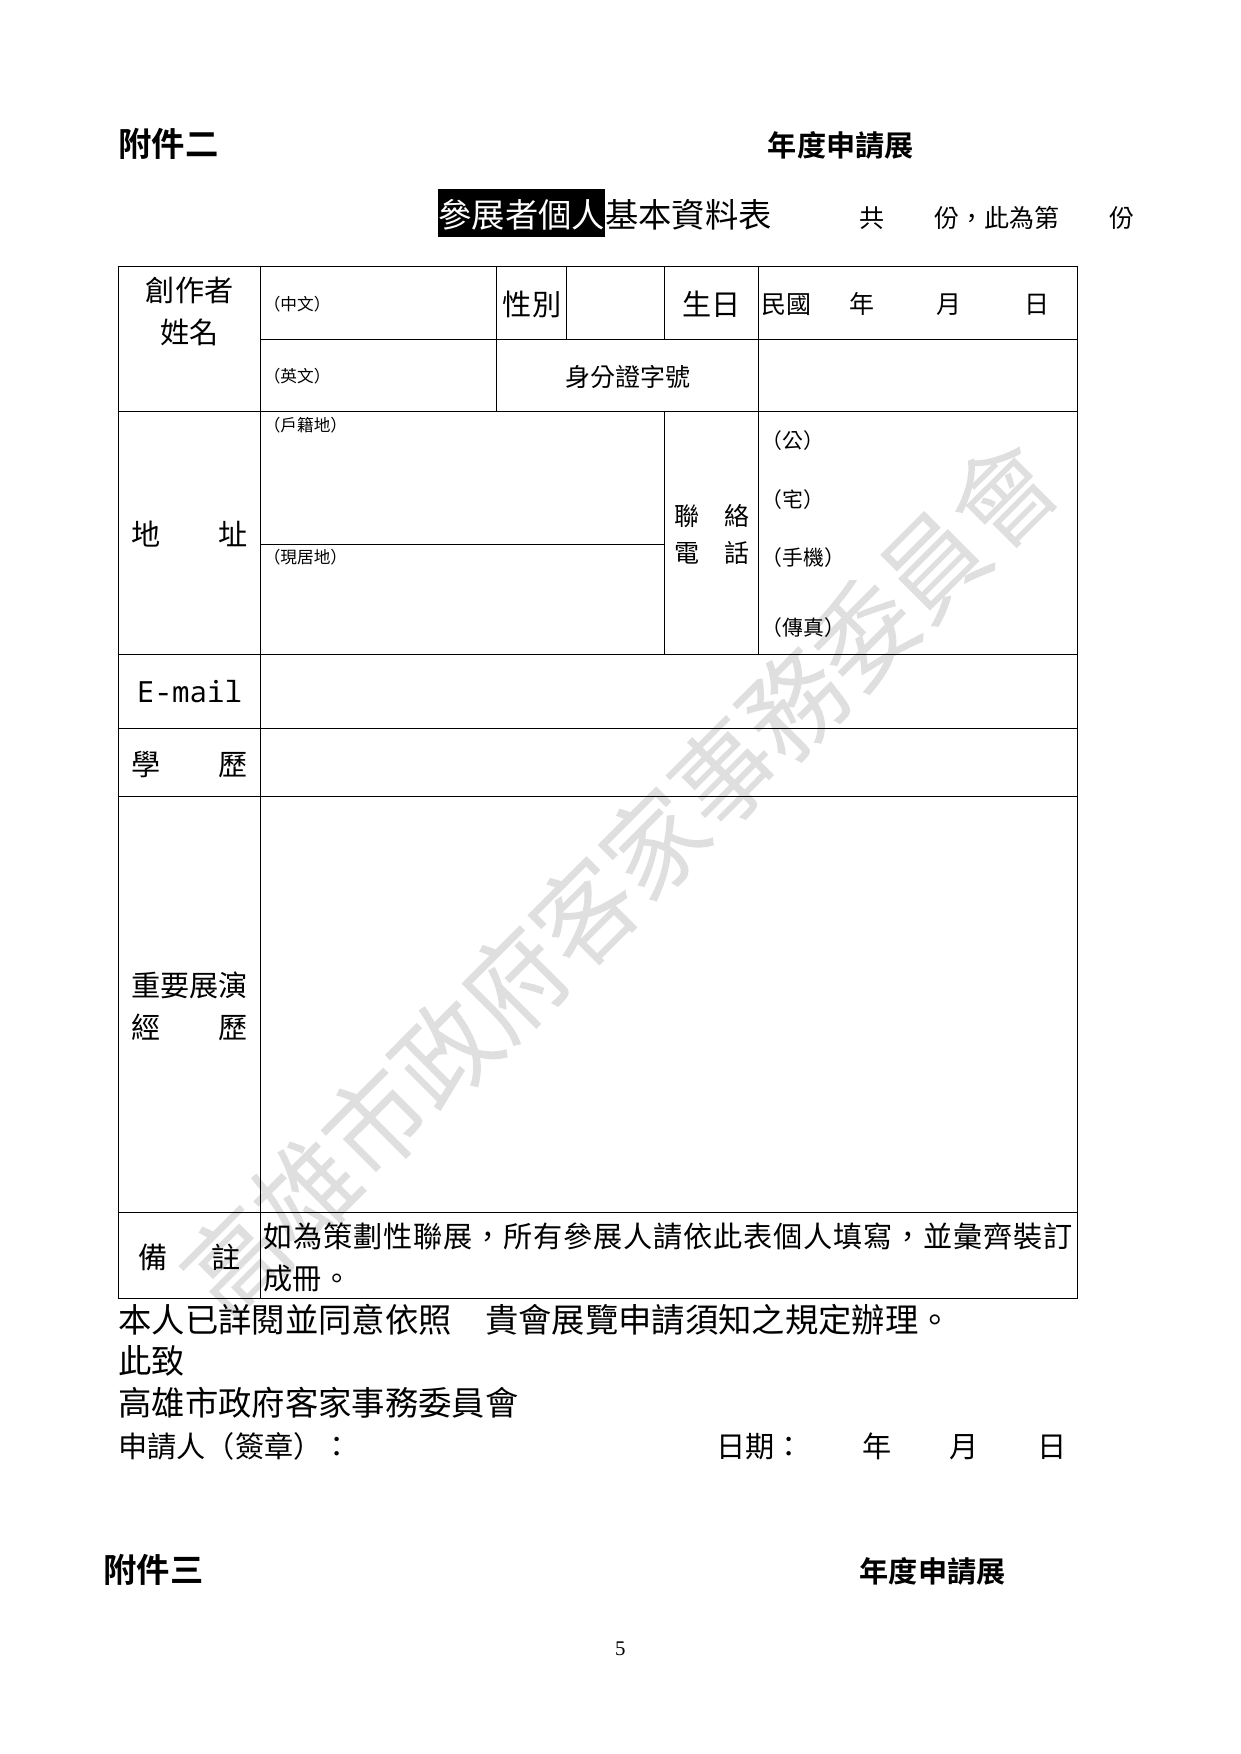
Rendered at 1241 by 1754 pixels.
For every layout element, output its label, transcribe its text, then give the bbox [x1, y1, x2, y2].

table_cell [729, 791, 738, 796]
table_cell [261, 797, 1077, 1212]
table_cell [779, 664, 794, 678]
text 參展者個人基本資料表 共 份，此為第 份 [118, 189, 1176, 237]
table_cell [778, 655, 1077, 728]
text 此致 [118, 1340, 1122, 1382]
table_cell [298, 1162, 315, 1180]
table_cell [709, 781, 728, 796]
table_cell 身分證字號 [497, 340, 758, 411]
table_cell 聯 絡 電 話 [665, 412, 758, 654]
table_cell [261, 655, 793, 728]
table_cell （公） （宅） （手機） （傳真） [759, 412, 1077, 654]
text 附件三 年度申請展 [103, 1549, 1117, 1590]
table_cell [867, 655, 881, 663]
text 附件二 年度申請展 [118, 118, 1122, 166]
table_cell [712, 741, 731, 760]
table_cell （英文） [261, 340, 496, 411]
table_cell [704, 729, 1077, 796]
table_cell [741, 768, 760, 788]
table_cell [261, 1200, 275, 1212]
table_cell [731, 759, 750, 778]
table_header [567, 267, 664, 339]
table_cell [327, 1192, 345, 1210]
table_cell 備 註 [119, 1213, 260, 1298]
table_header 創作者 姓名 [119, 267, 260, 411]
table_cell E-mail [119, 655, 260, 728]
table_cell [692, 762, 710, 780]
table_header （中文） [261, 267, 496, 339]
text 申請人（簽章）： 日期： 年 月 日 [118, 1424, 1117, 1465]
table_cell 地 址 [119, 412, 260, 654]
table_cell （戶籍地） [261, 412, 664, 543]
table_cell [261, 729, 719, 796]
table_cell 重要展演經 歷 [119, 797, 260, 1212]
table_cell 學 歷 [119, 729, 260, 796]
text 高雄市政府客家事務委員會 [118, 1382, 1122, 1424]
table_header 民國 年 月 日 [759, 267, 1077, 339]
table_cell （現居地） [261, 545, 664, 654]
table_cell 如為策劃性聯展，所有參展人請依此表個人填寫，並彙齊裝訂成冊。 [261, 1213, 1077, 1298]
table_cell [312, 1177, 330, 1195]
table_header 性別 [497, 267, 566, 339]
table_cell [759, 340, 1077, 411]
text 本人已詳閱並同意依照 貴會展覽申請須知之規定辦理。 [118, 1299, 1122, 1340]
table_header 生日 [665, 267, 758, 339]
